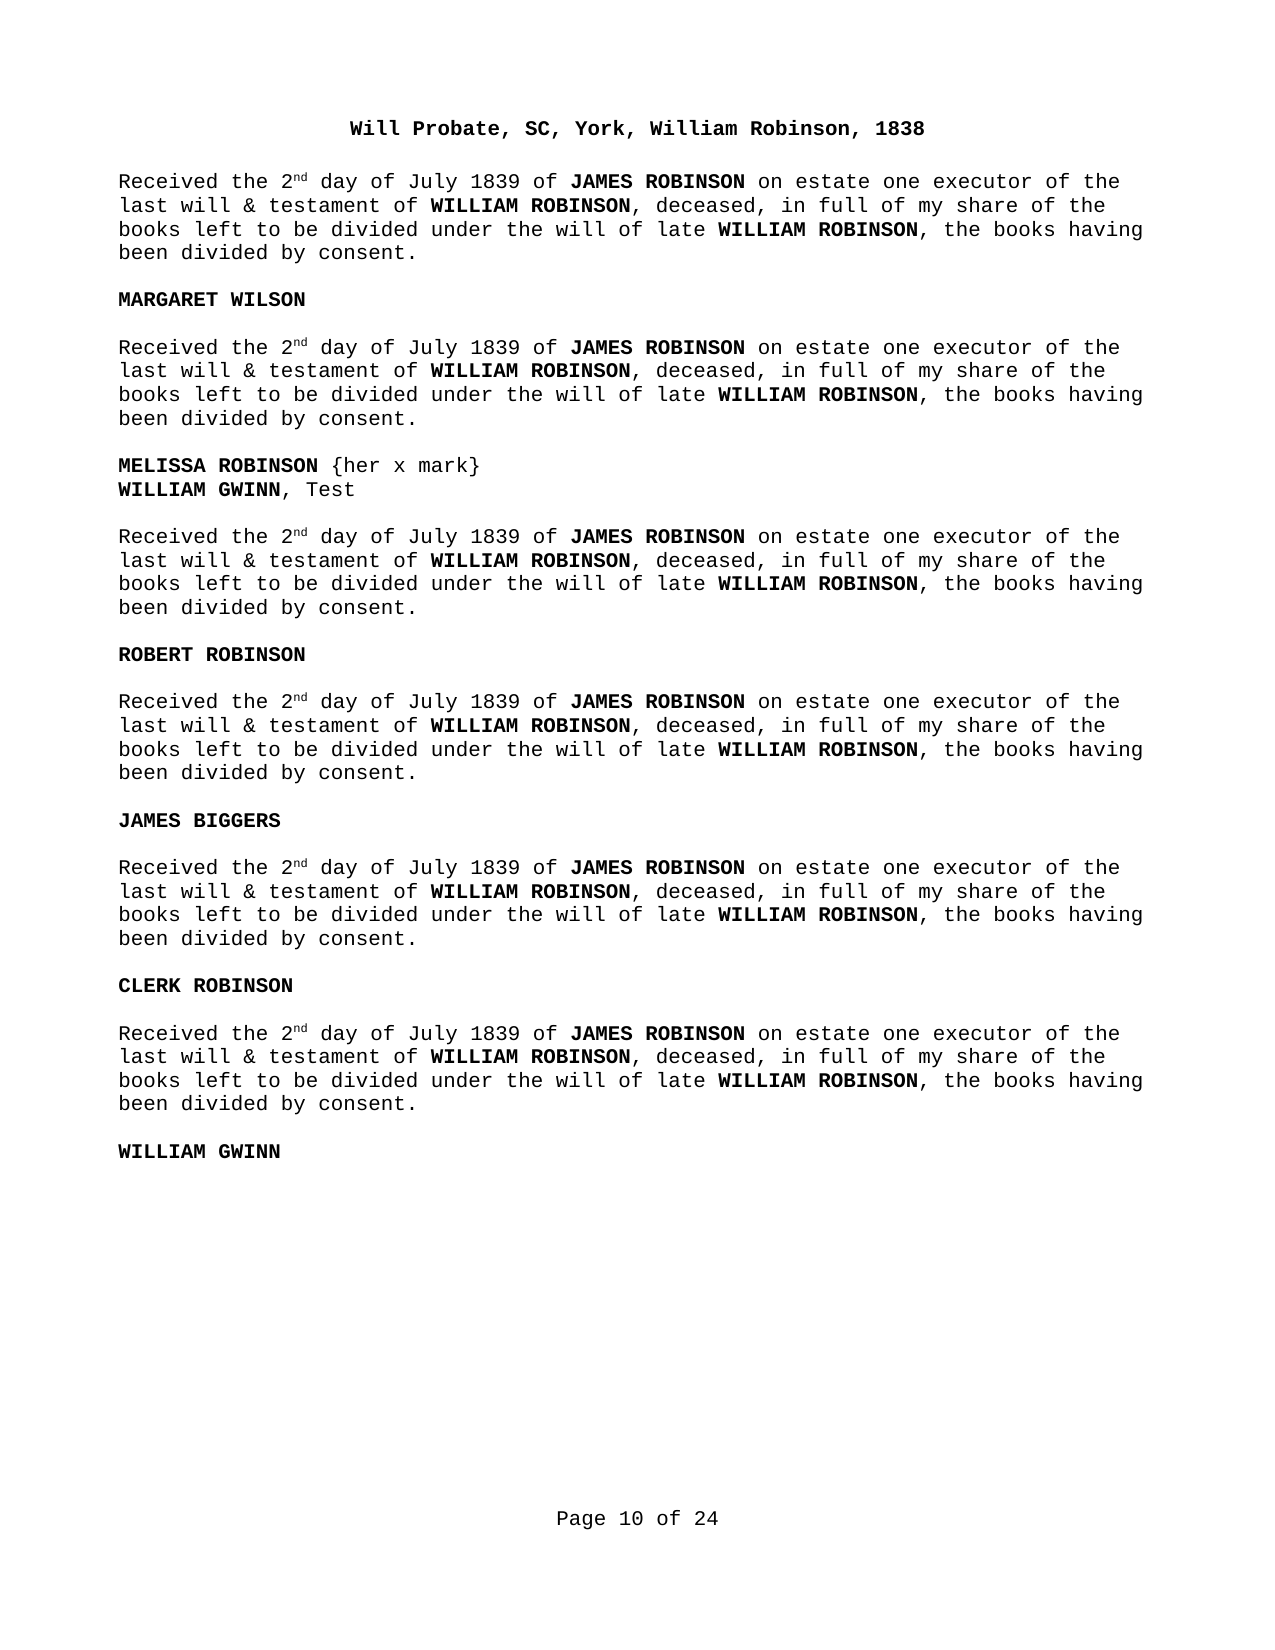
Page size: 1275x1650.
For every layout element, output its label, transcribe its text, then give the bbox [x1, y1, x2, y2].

text Received the 2nd day of July 1839 of James Robinson on estate one executor of the last will & testament of William Robinson, deceased, in full of my share of the books left to be divided under the will of late William Robinson, the books having been divided by consent. [118, 171, 1157, 266]
text Received the 2nd day of July 1839 of James Robinson on estate one executor of the last will & testament of William Robinson, deceased, in full of my share of the books left to be divided under the will of late William Robinson, the books having been divided by consent. [118, 526, 1157, 621]
text MARGARET WILSON [118, 289, 1157, 313]
text ROBERT ROBINSON [118, 644, 1157, 668]
text Received the 2nd day of July 1839 of James Robinson on estate one executor of the last will & testament of William Robinson, deceased, in full of my share of the books left to be divided under the will of late William Robinson, the books having been divided by consent. [118, 1022, 1157, 1117]
text JAMES BIGGERS [118, 810, 1157, 833]
text Received the 2nd day of July 1839 of James Robinson on estate one executor of the last will & testament of William Robinson, deceased, in full of my share of the books left to be divided under the will of late William Robinson, the books having been divided by consent. [118, 337, 1157, 431]
text MELISSA ROBINSON {her x mark} [118, 455, 1157, 479]
text WILLIAM GWINN [118, 1141, 1157, 1164]
text Received the 2nd day of July 1839 of James Robinson on estate one executor of the last will & testament of William Robinson, deceased, in full of my share of the books left to be divided under the will of late William Robinson, the books having been divided by consent. [118, 857, 1157, 952]
text WILLIAM GWINN, Test [118, 479, 1157, 502]
text CLERK ROBINSON [118, 975, 1157, 999]
text Received the 2nd day of July 1839 of James Robinson on estate one executor of the last will & testament of William Robinson, deceased, in full of my share of the books left to be divided under the will of late William Robinson, the books having been divided by consent. [118, 691, 1157, 786]
